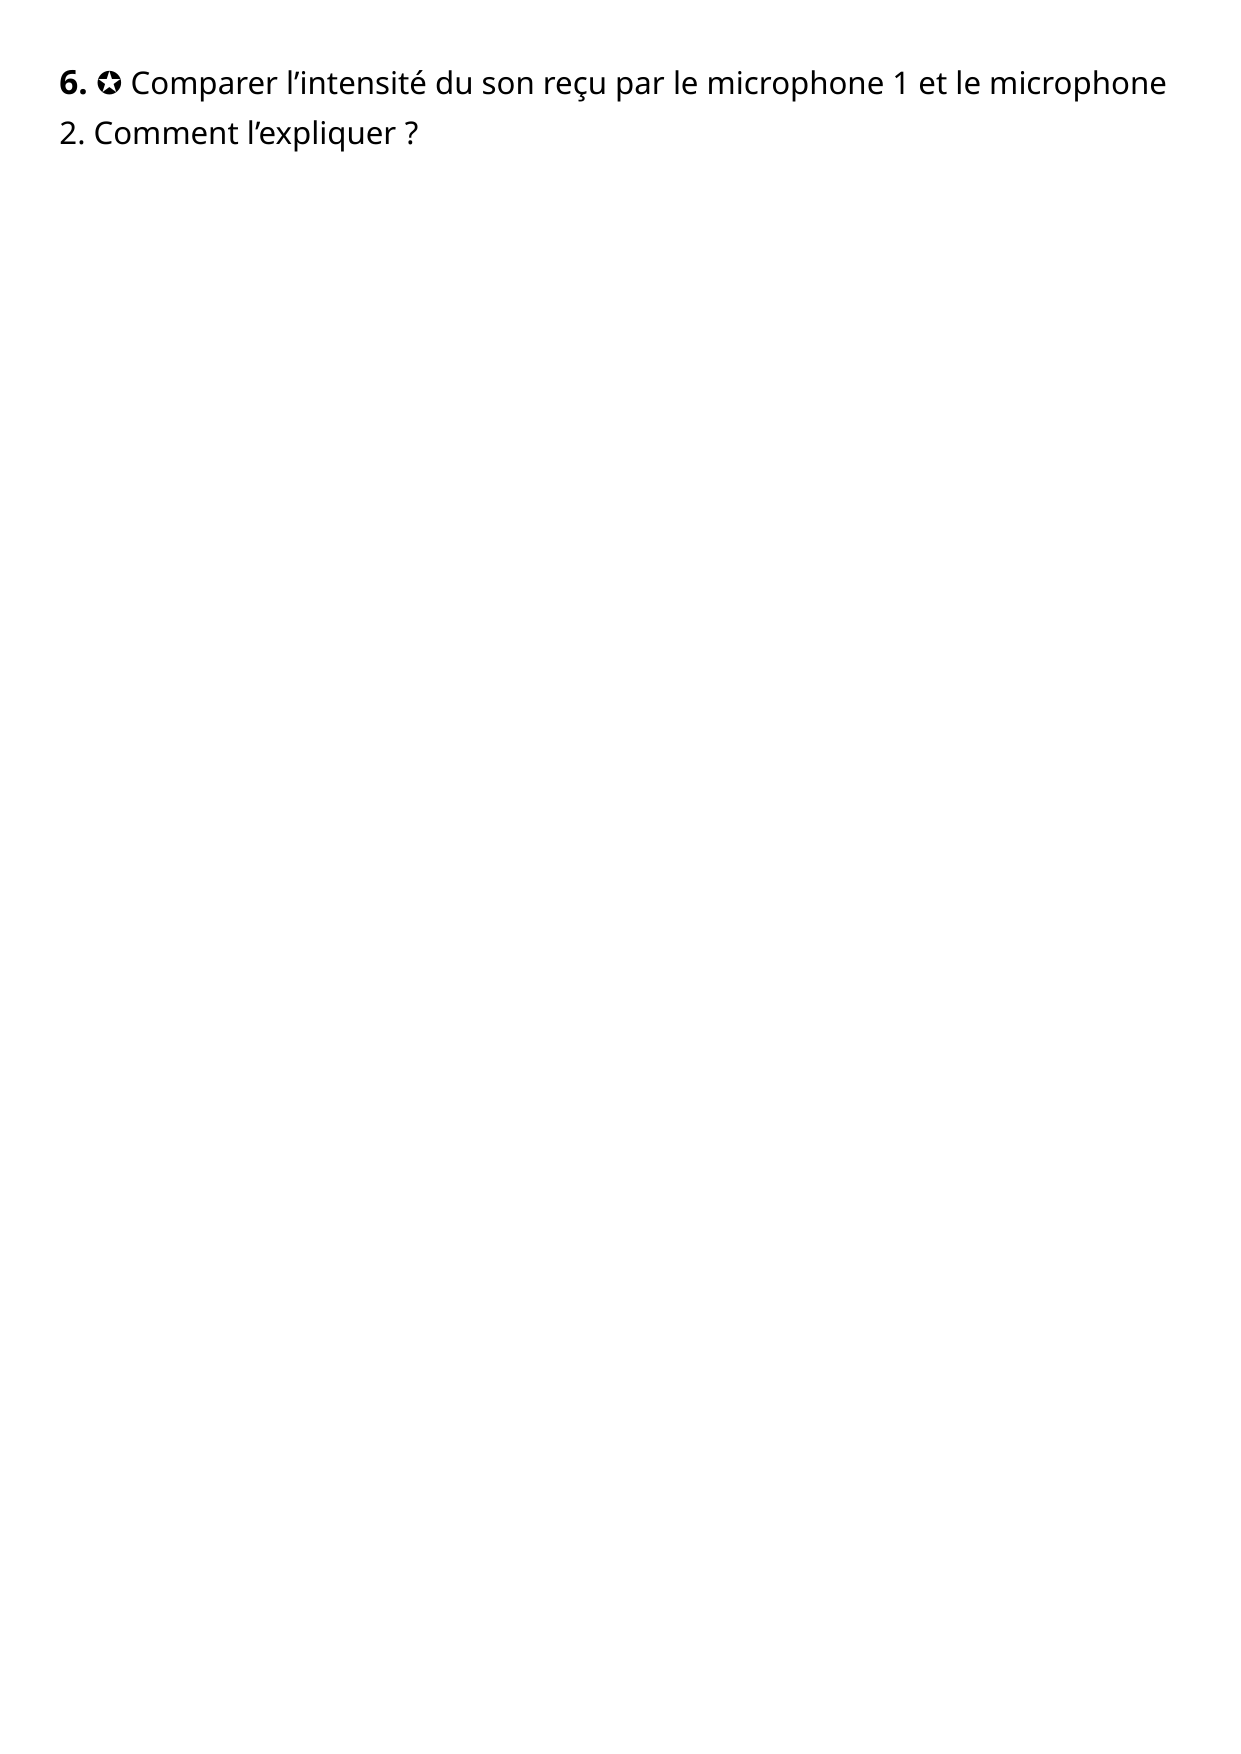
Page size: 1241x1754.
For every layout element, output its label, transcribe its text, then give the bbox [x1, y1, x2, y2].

list ✪ Comparer l’intensité du son reçu par le microphone 1 et le microphone 2. Comment l’expliquer ? [59, 59, 1181, 153]
